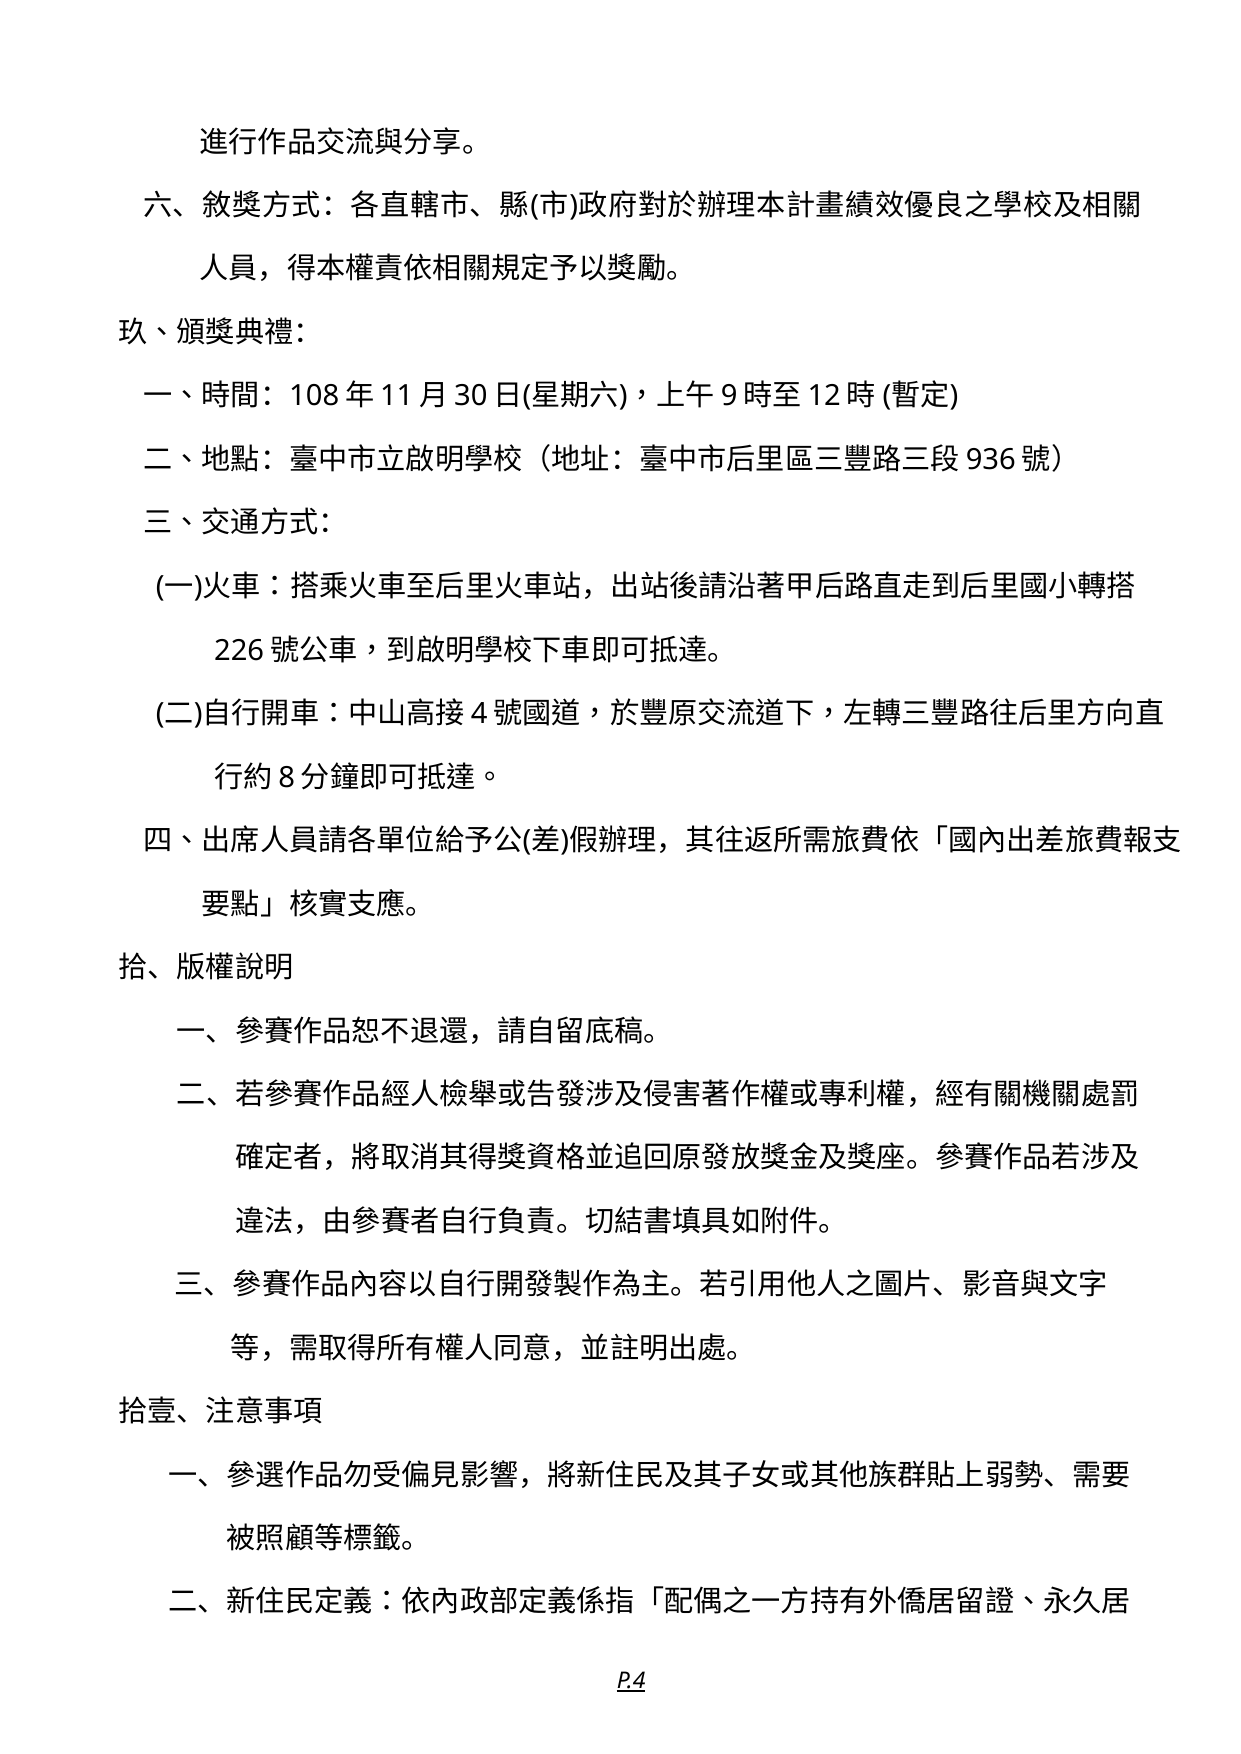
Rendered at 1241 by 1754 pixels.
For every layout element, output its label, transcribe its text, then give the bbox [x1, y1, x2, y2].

text 進行作品交流與分享。 [143, 118, 1144, 160]
text 拾、版權說明 [118, 944, 1144, 986]
text 四、出席人員請各單位給予公(差)假辦理，其往返所需旅費依「國內出差旅費報支要點」核實支應。 [143, 817, 1187, 922]
text 一、時間：108年11月30日(星期六)，上午9時至12時 (暫定) [143, 372, 1144, 414]
text 一、參賽作品恕不退還，請自留底稿。 [118, 1007, 1144, 1049]
text 一、參選作品勿受偏見影響，將新住民及其子女或其他族群貼上弱勢、需要被照顧等標籤。 [168, 1451, 1144, 1557]
text (一)火車：搭乘火車至后里火車站，出站後請沿著甲后路直走到后里國小轉搭226號公車，到啟明學校下車即可抵達。 [156, 562, 1187, 668]
text (二)自行開車：中山高接4號國道，於豐原交流道下，左轉三豐路往后里方向直行約8分鐘即可抵達。 [156, 689, 1187, 796]
text 六、敘獎方式：各直轄市、縣(市)政府對於辦理本計畫績效優良之學校及相關人員，得本權責依相關規定予以獎勵。 [143, 182, 1144, 287]
text 二、若參賽作品經人檢舉或告發涉及侵害著作權或專利權，經有關機關處罰確定者，將取消其得獎資格並追回原發放獎金及獎座。參賽作品若涉及違法，由參賽者自行負責。切結書填具如附件。 [177, 1071, 1144, 1240]
text 二、地點：臺中市立啟明學校（地址：臺中市后里區三豐路三段936號） [143, 436, 1144, 478]
text 拾壹、注意事項 [118, 1388, 1144, 1430]
text 三、參賽作品內容以自行開發製作為主。若引用他人之圖片、影音與文字 等，需取得所有權人同意，並註明出處。 [174, 1261, 1144, 1367]
text 三、交通方式： [143, 499, 1187, 541]
text 二、新住民定義：依內政部定義係指「配偶之一方持有外僑居留證、永久居留證，申請入境 停、居留及定居我國之中國大陸（含港澳地區）配偶」。 二、新住民子女：依內政部定義係指「子女出生時，其父或母一方為居住臺灣地區設有 戶籍國民，另一方為非居住臺灣地區設有戶籍國民」。 [168, 1578, 1144, 1620]
text 玖、頒獎典禮： [118, 308, 1144, 351]
